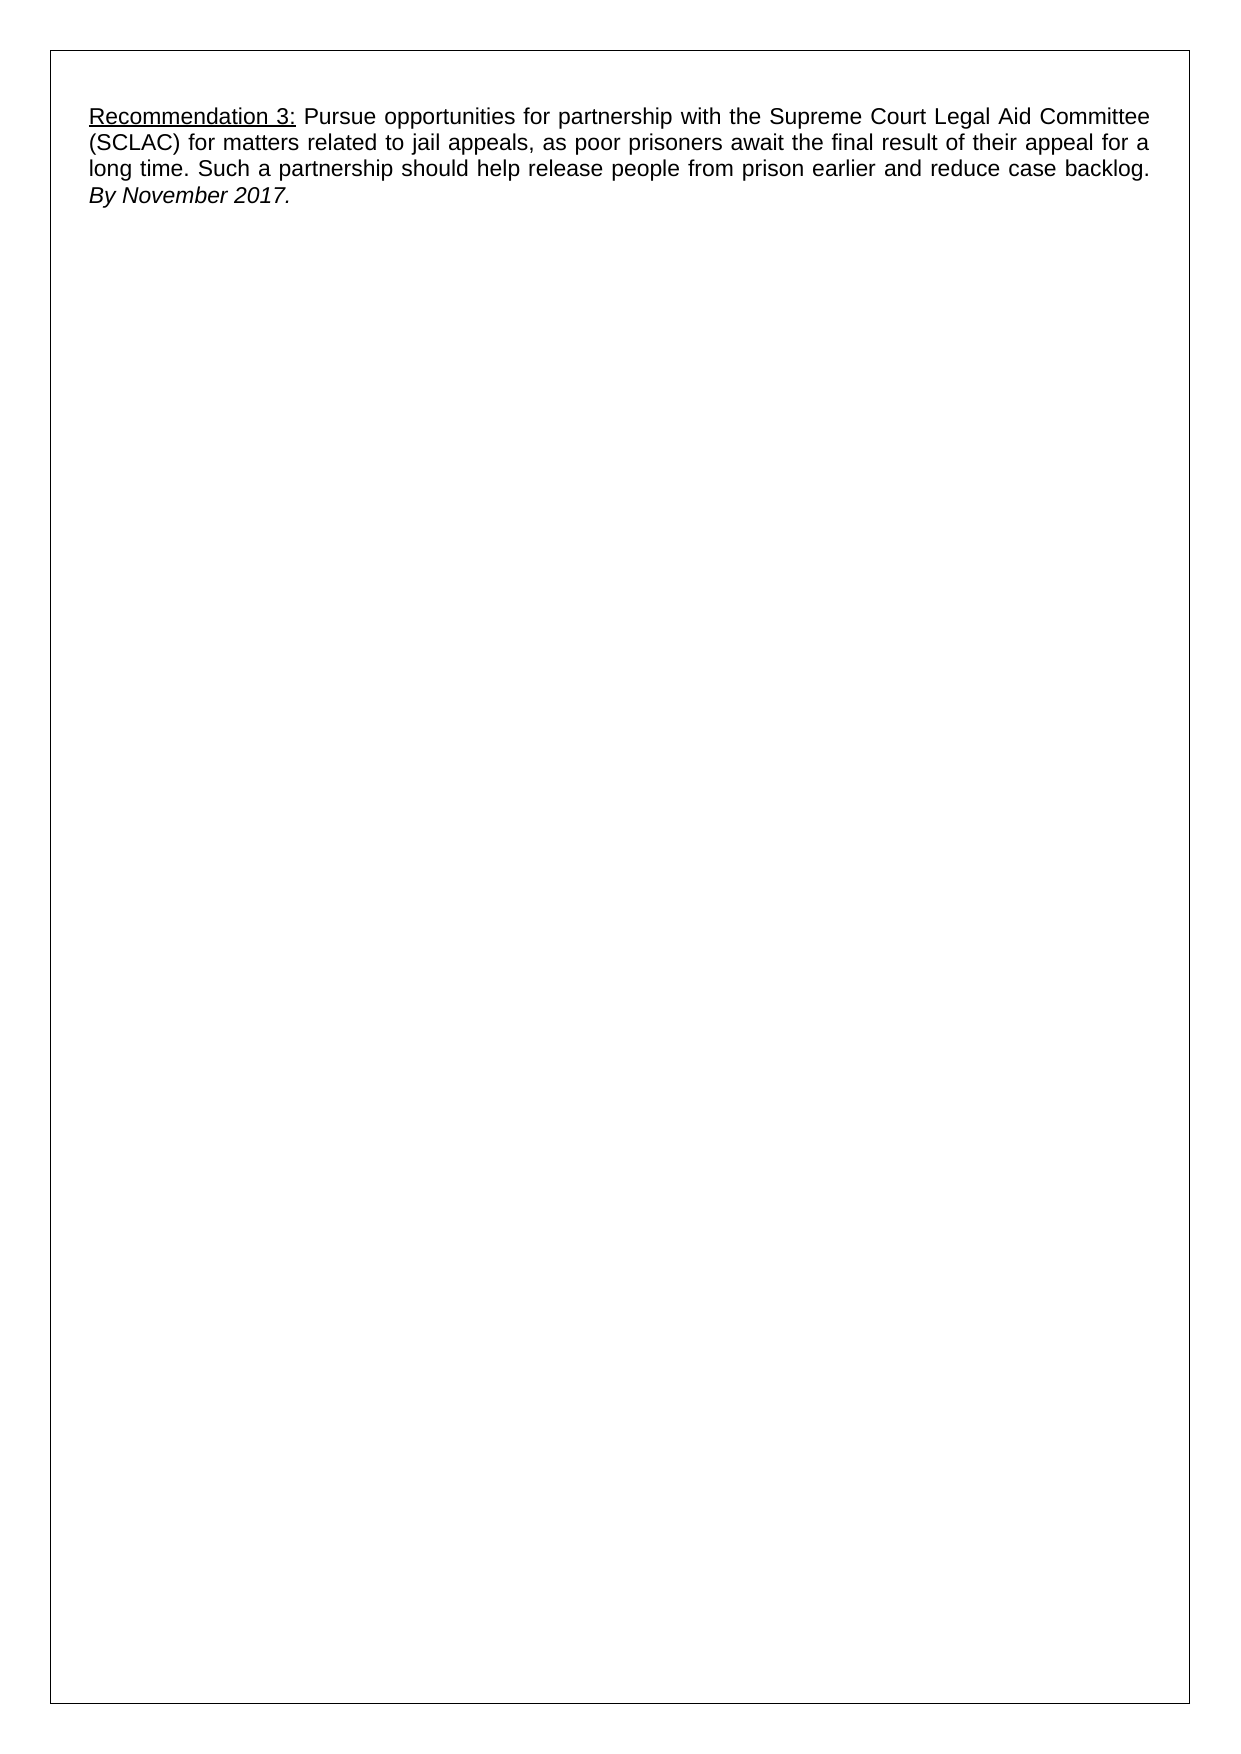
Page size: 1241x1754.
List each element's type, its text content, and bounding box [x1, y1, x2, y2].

text Recommendation 3: Pursue opportunities for partnership with the Supreme Court Legal Aid Committee (SCLAC) for matters related to jail appeals, as poor prisoners await the final result of their appeal for a long time. Such a partnership should help release people from prison earlier and reduce case backlog. By November 2017. [89, 103, 1152, 208]
